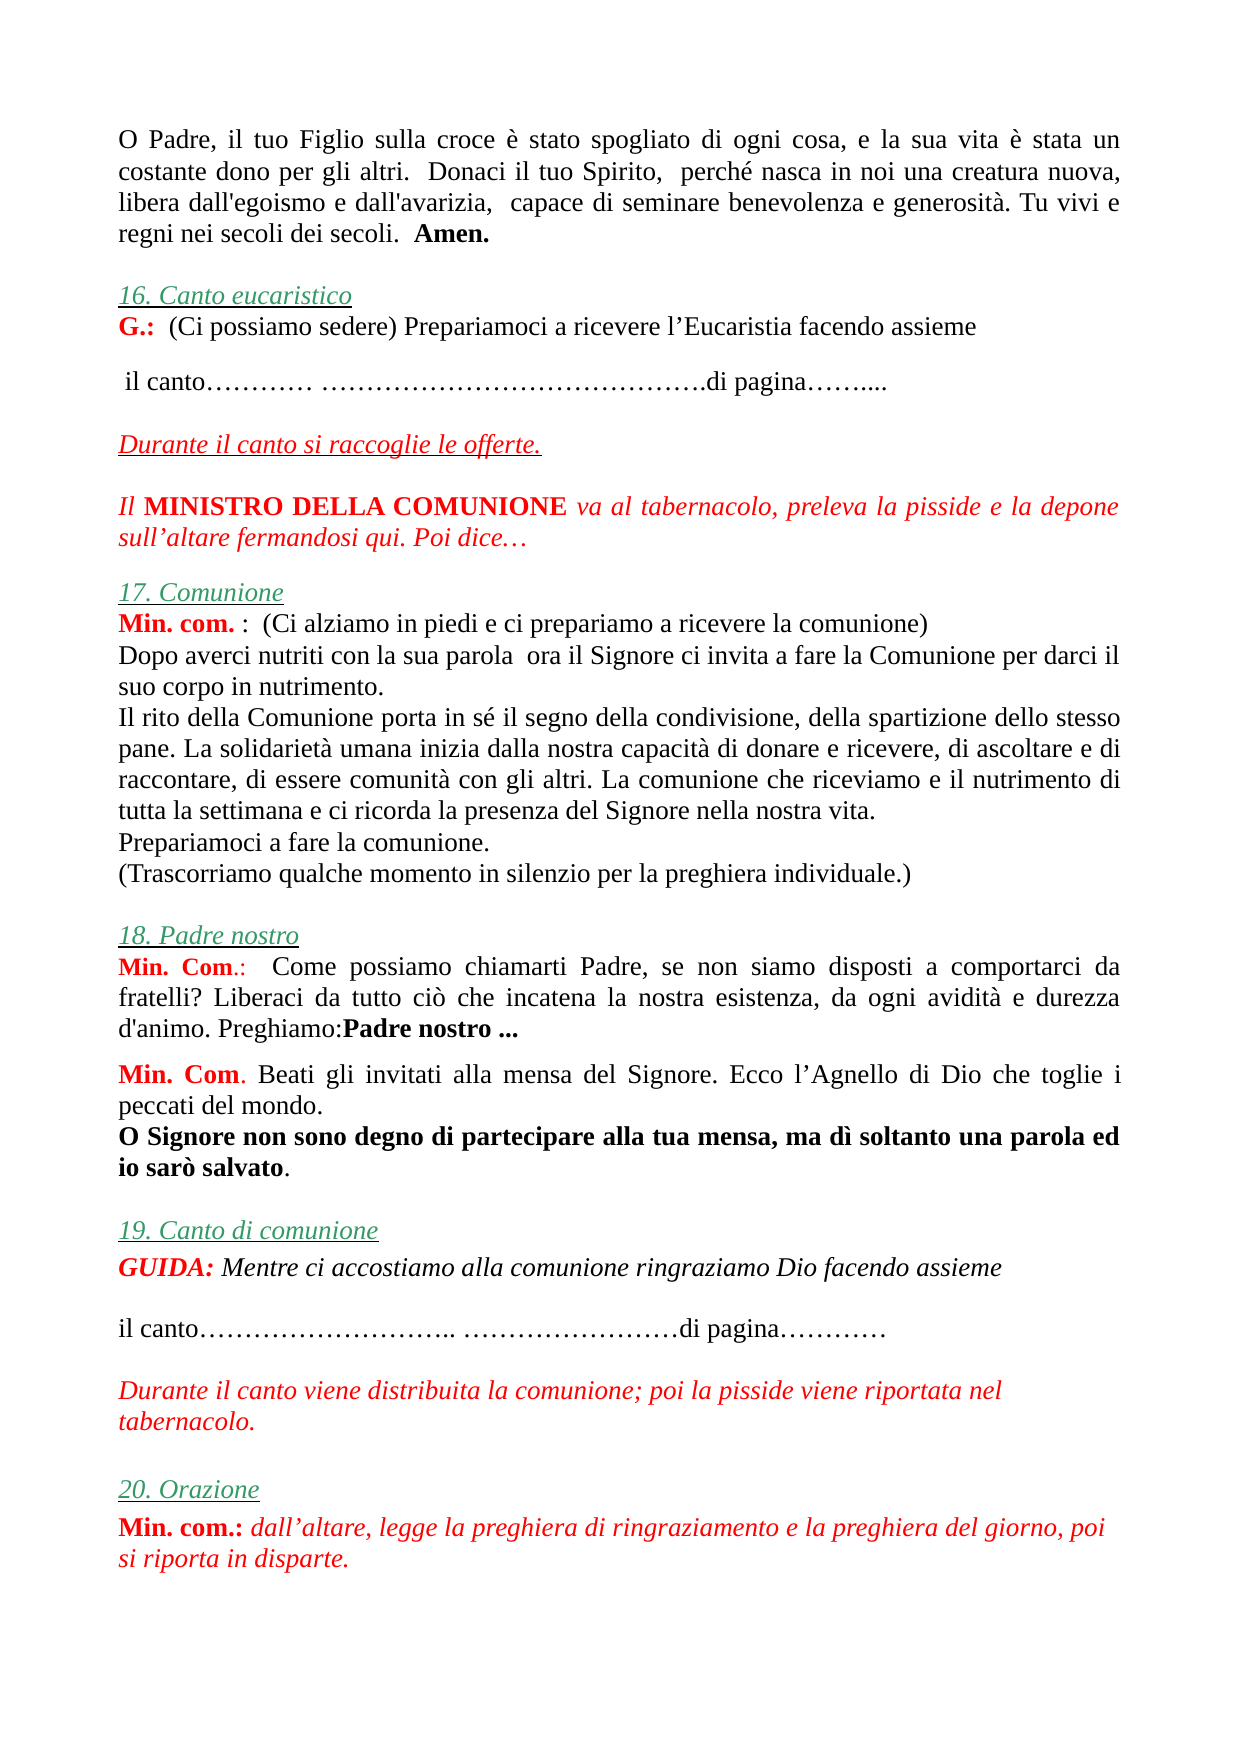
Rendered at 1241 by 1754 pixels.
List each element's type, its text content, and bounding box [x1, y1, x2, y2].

text Durante il canto si raccoglie le offerte. [118, 428, 1122, 459]
text (Trascorriamo qualche momento in silenzio per la preghiera individuale.) [118, 857, 1122, 888]
text Min. Com.: Come possiamo chiamarti Padre, se non siamo disposti a comportarci da fratelli? Liberaci da tutto ciò che incatena la nostra esistenza, da ogni avidità e durezza d'animo. Preghiamo:Padre nostro ... [118, 950, 1122, 1044]
text Durante il canto viene distribuita la comunione; poi la pisside viene riportata nel tabernacolo. [118, 1374, 1122, 1437]
text Dopo averci nutriti con la sua parola ora il Signore ci invita a fare la Comunione per darci il suo corpo in nutrimento. [118, 639, 1122, 701]
text GUIDA: Mentre ci accostiamo alla comunione ringraziamo Dio facendo assieme [118, 1251, 1122, 1282]
text il canto………… …………………………………….di pagina…….... [118, 366, 1122, 397]
text Il rito della Comunione porta in sé il segno della condivisione, della spartizione dello stesso pane. La solidarietà umana inizia dalla nostra capacità di donare e ricevere, di ascoltare e di raccontare, di essere comunità con gli altri. La comunione che riceviamo e il nutrimento di tutta la settimana e ci ricorda la presenza del Signore nella nostra vita. [118, 701, 1122, 826]
text Min. com. : (Ci alziamo in piedi e ci prepariamo a ricevere la comunione) [118, 608, 1122, 639]
text Il MINISTRO DELLA COMUNIONE va al tabernacolo, preleva la pisside e la depone sull’altare fermandosi qui. Poi dice… [118, 490, 1122, 552]
text Min. com.: dall’altare, legge la preghiera di ringraziamento e la preghiera del giorno, poi si riporta in disparte. [118, 1511, 1122, 1573]
text Prepariamoci a fare la comunione. [118, 826, 1122, 857]
text G.: (Ci possiamo sedere) Prepariamoci a ricevere l’Eucaristia facendo assieme [118, 310, 1122, 341]
text il canto……………………….. ……………………di pagina………… [118, 1312, 1122, 1343]
text O Padre, il tuo Figlio sulla croce è stato spogliato di ogni cosa, e la sua vita è stata un costante dono per gli altri. Donaci il tuo Spirito, perché nasca in noi una creatura nuova, libera dall'egoismo e dall'avarizia, capace di seminare benevolenza e generosità. Tu vivi e regni nei secoli dei secoli. Amen. [118, 123, 1122, 248]
text 17. Comunione [118, 576, 1122, 608]
text 16. Canto eucaristico [118, 279, 1122, 310]
text 19. Canto di comunione [118, 1214, 1122, 1245]
text 18. Padre nostro [118, 919, 1122, 950]
text Min. Com. Beati gli invitati alla mensa del Signore. Ecco l’Agnello di Dio che toglie i peccati del mondo. [118, 1058, 1122, 1120]
text O Signore non sono degno di partecipare alla tua mensa, ma dì soltanto una parola ed io sarò salvato. [118, 1120, 1122, 1183]
text 20. Orazione [118, 1474, 1122, 1505]
